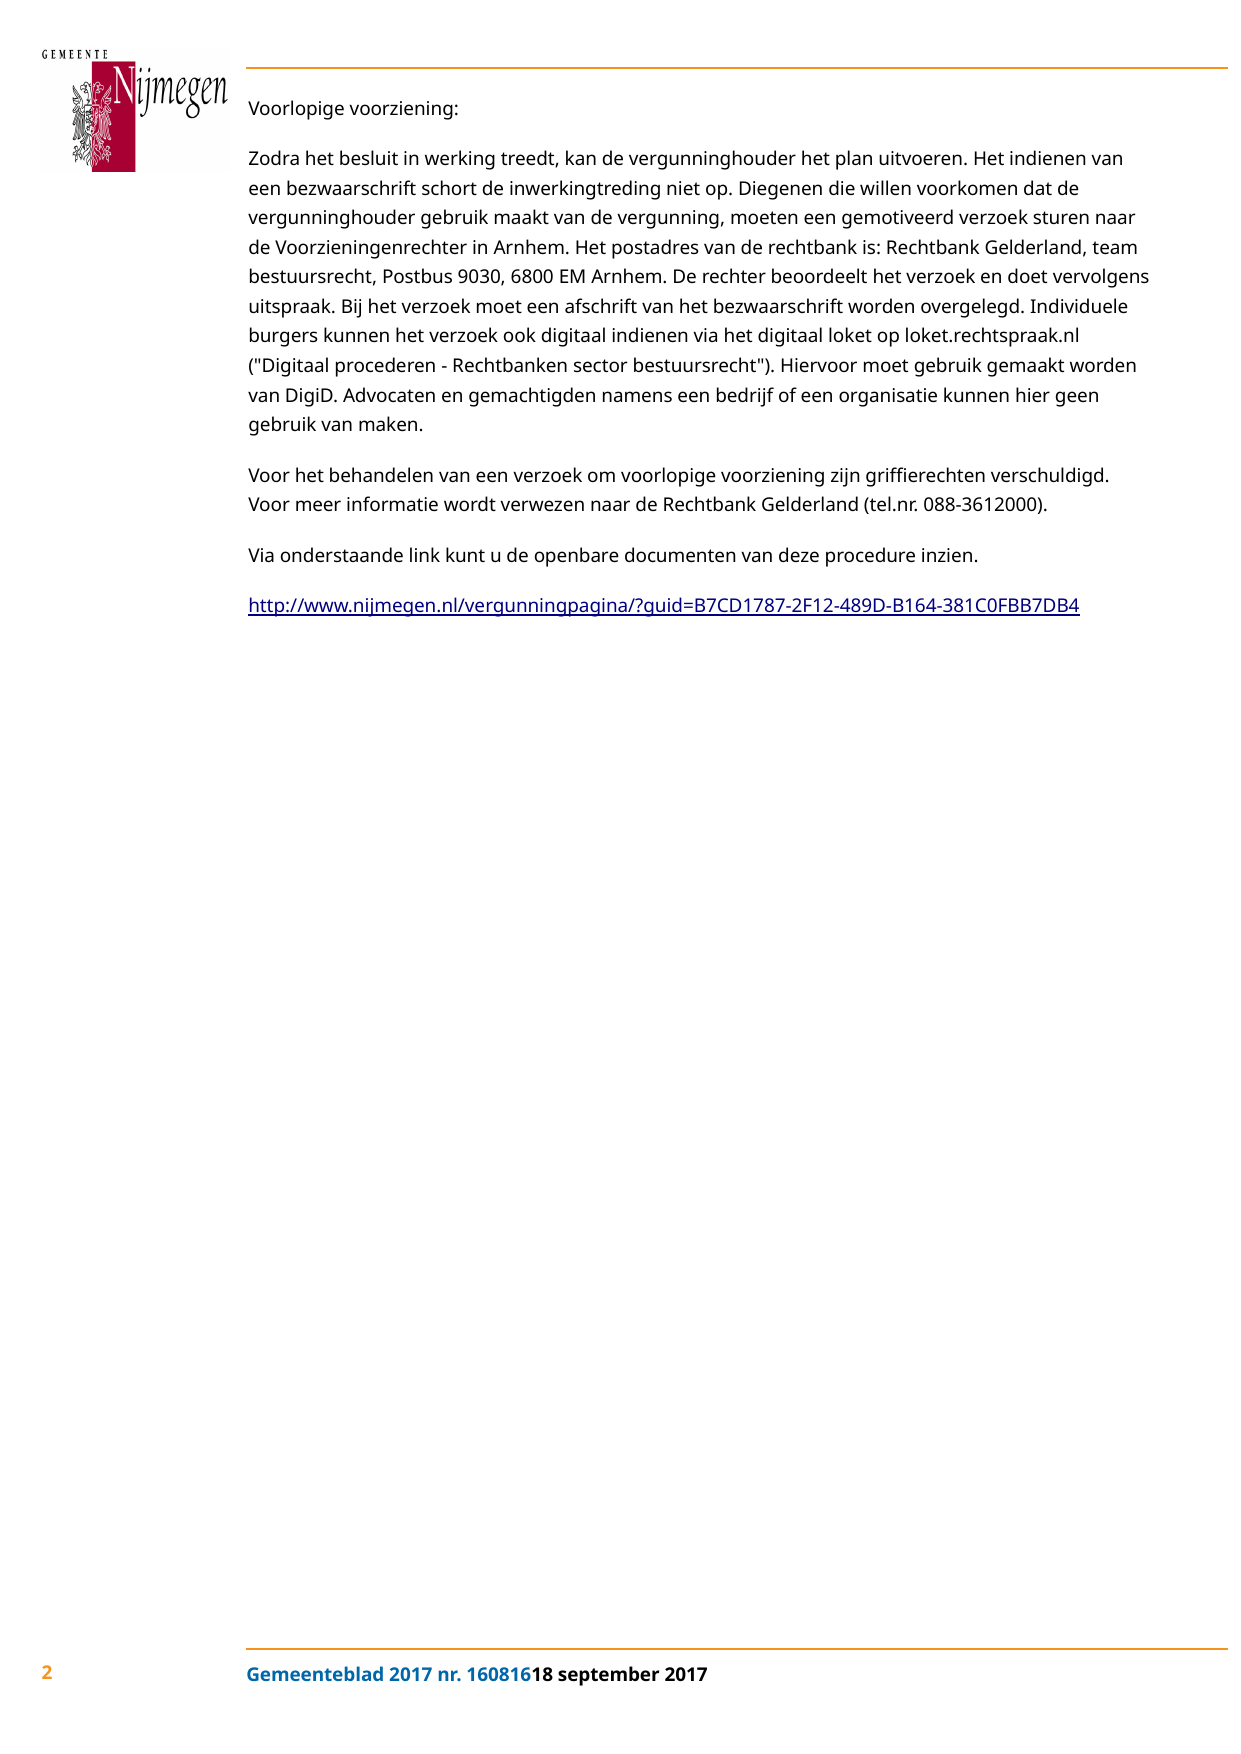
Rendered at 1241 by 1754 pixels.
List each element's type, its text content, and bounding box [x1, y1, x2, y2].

text Zodra het besluit in werking treedt, kan de vergunninghouder het plan uitvoeren. Het indienen van een bezwaarschrift schort de inwerkingtreding niet op. Diegenen die willen voorkomen dat de vergunninghouder gebruik maakt van de vergunning, moeten een gemotiveerd verzoek sturen naar de Voorzieningenrechter in Arnhem. Het postadres van de rechtbank is: Rechtbank Gelderland, team bestuursrecht, Postbus 9030, 6800 EM Arnhem. De rechter beoordeelt het verzoek en doet vervolgens uitspraak. Bij het verzoek moet een afschrift van het bezwaarschrift worden overgelegd. Individuele burgers kunnen het verzoek ook digitaal indienen via het digitaal loket op loket.rechtspraak.nl ("Digitaal procederen - Rechtbanken sector bestuursrecht"). Hiervoor moet gebruik gemaakt worden van DigiD. Advocaten en gemachtigden namens een bedrijf of een organisatie kunnen hier geen gebruik van maken. [248, 145, 1152, 437]
picture [41, 47, 231, 172]
text Voorlopige voorziening: [248, 95, 1152, 121]
text http://www.nijmegen.nl/vergunningpagina/?guid=B7CD1787-2F12-489D-B164-381C0FBB7DB4 [248, 592, 1152, 618]
text Voor het behandelen van een verzoek om voorlopige voorziening zijn griffierechten verschuldigd. Voor meer informatie wordt verwezen naar de Rechtbank Gelderland (tel.nr. 088-3612000). [248, 462, 1152, 517]
text Via onderstaande link kunt u de openbare documenten van deze procedure inzien. [248, 542, 1152, 568]
